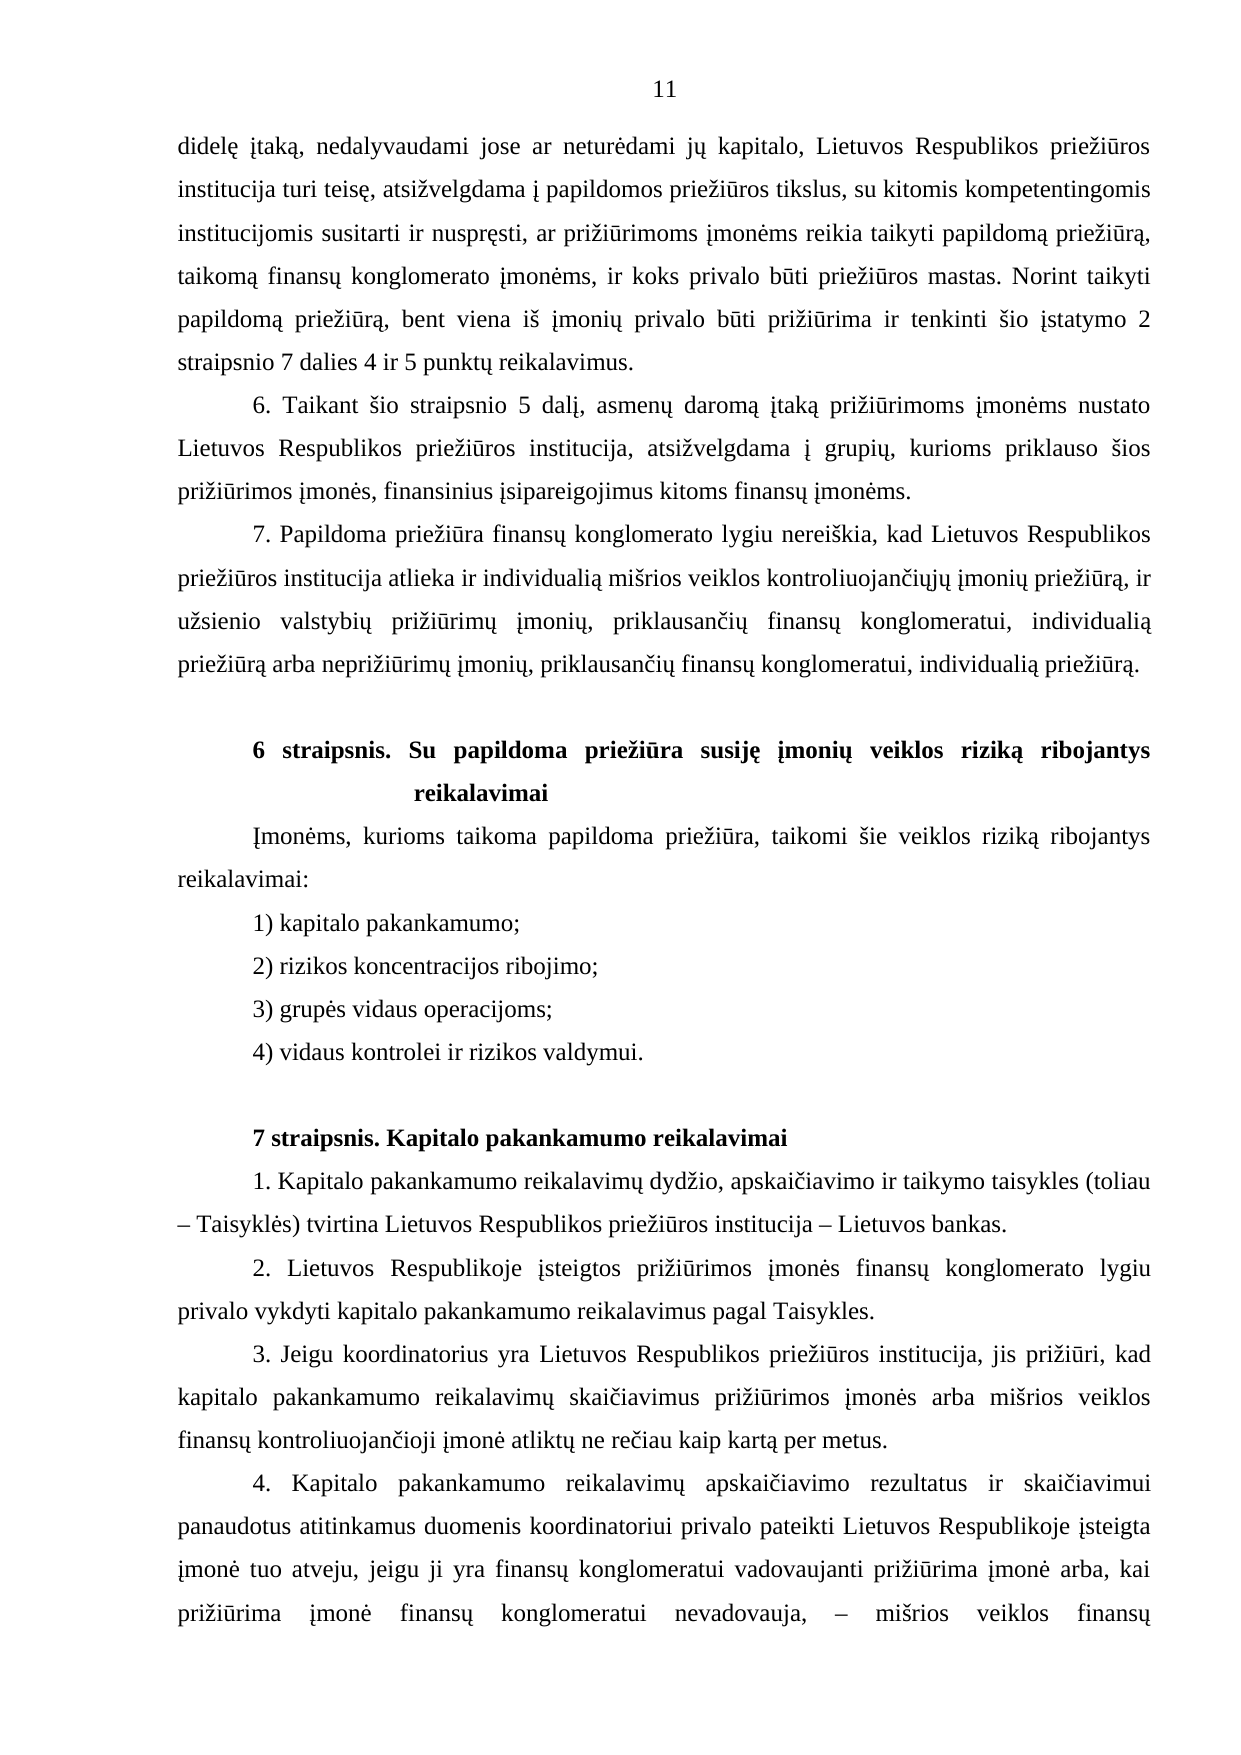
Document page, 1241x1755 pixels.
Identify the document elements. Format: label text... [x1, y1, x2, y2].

text 1) kapitalo pakankamumo; [177, 908, 1152, 936]
text 1. Kapitalo pakankamumo reikalavimų dydžio, apskaičiavimo ir taikymo taisykles (toliau – Taisyklės) tvirtina Lietuvos Respublikos priežiūros institucija – Lietuvos bankas. [177, 1166, 1152, 1238]
text 3) grupės vidaus operacijoms; [177, 994, 1152, 1023]
text Įmonėms, kurioms taikoma papildoma priežiūra, taikomi šie veiklos riziką ribojantys reikalavimai: [177, 821, 1152, 893]
text 3. Jeigu koordinatorius yra Lietuvos Respublikos priežiūros institucija, jis prižiūri, kad kapitalo pakankamumo reikalavimų skaičiavimus prižiūrimos įmonės arba mišrios veiklos finansų kontroliuojančioji įmonė atliktų ne rečiau kaip kartą per metus. [177, 1339, 1152, 1454]
text 2) rizikos koncentracijos ribojimo; [177, 951, 1152, 979]
text 7 straipsnis. Kapitalo pakankamumo reikalavimai [177, 1123, 1152, 1152]
text 6 straipsnis. Su papildoma priežiūra susiję įmonių veiklos riziką ribojantys reikalavimai [252, 735, 1152, 807]
text 4. Kapitalo pakankamumo reikalavimų apskaičiavimo rezultatus ir skaičiavimui panaudotus atitinkamus duomenis koordinatoriui privalo pateikti Lietuvos Respublikoje įsteigta įmonė tuo atveju, jeigu ji yra finansų konglomeratui vadovaujanti prižiūrima įmonė arba, kai prižiūrima įmonė finansų konglomeratui nevadovauja, – mišrios veiklos finansų [177, 1468, 1152, 1626]
text didelę įtaką, nedalyvaudami jose ar neturėdami jų kapitalo, Lietuvos Respublikos priežiūros institucija turi teisę, atsižvelgdama į papildomos priežiūros tikslus, su kitomis kompetentingomis institucijomis susitarti ir nuspręsti, ar prižiūrimoms įmonėms reikia taikyti papildomą priežiūrą, taikomą finansų konglomerato įmonėms, ir koks privalo būti priežiūros mastas. Norint taikyti papildomą priežiūrą, bent viena iš įmonių privalo būti prižiūrima ir tenkinti šio įstatymo 2 straipsnio 7 dalies 4 ir 5 punktų reikalavimus. [177, 131, 1152, 376]
text 4) vidaus kontrolei ir rizikos valdymui. [177, 1037, 1152, 1066]
text 7. Papildoma priežiūra finansų konglomerato lygiu nereiškia, kad Lietuvos Respublikos priežiūros institucija atlieka ir individualią mišrios veiklos kontroliuojančiųjų įmonių priežiūrą, ir užsienio valstybių prižiūrimų įmonių, priklausančių finansų konglomeratui, individualią priežiūrą arba neprižiūrimų įmonių, priklausančių finansų konglomeratui, individualią priežiūrą. [177, 519, 1152, 678]
text 6. Taikant šio straipsnio 5 dalį, asmenų daromą įtaką prižiūrimoms įmonėms nustato Lietuvos Respublikos priežiūros institucija, atsižvelgdama į grupių, kurioms priklauso šios prižiūrimos įmonės, finansinius įsipareigojimus kitoms finansų įmonėms. [177, 390, 1152, 505]
text 2. Lietuvos Respublikoje įsteigtos prižiūrimos įmonės finansų konglomerato lygiu privalo vykdyti kapitalo pakankamumo reikalavimus pagal Taisykles. [177, 1253, 1152, 1324]
